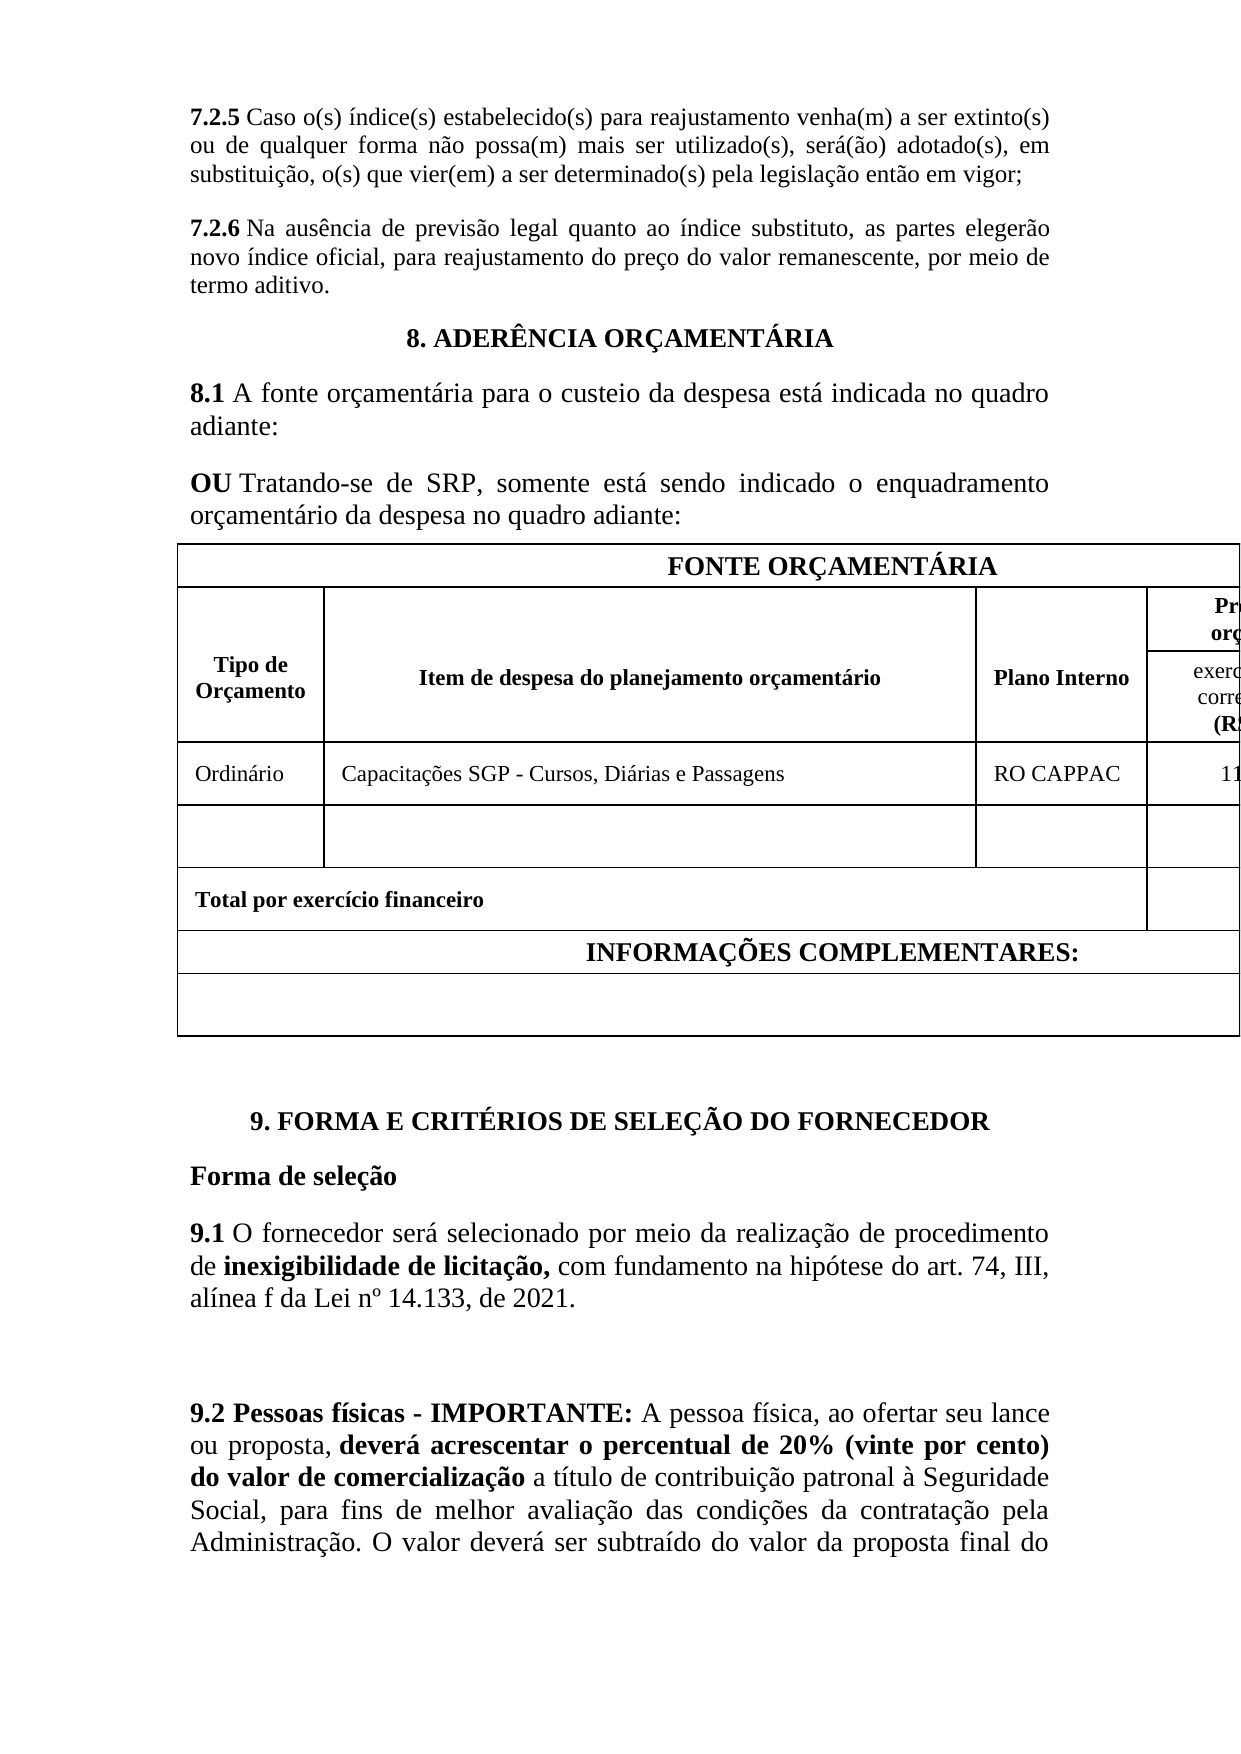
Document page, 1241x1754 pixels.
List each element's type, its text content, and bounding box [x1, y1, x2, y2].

table_cell Item de despesa do planejamento orçamentário [325, 588, 975, 741]
table_cell [1148, 806, 1239, 867]
table_cell Plano Interno [977, 588, 1146, 741]
table_cell Tipo de Orçamento [178, 588, 323, 741]
table_cell RO CAPPAC [977, 743, 1146, 804]
text 9.1 O fornecedor será selecionado por meio da realização de procedimento de inexigibilidade de licitação, com fundamento na hipótese do art. 74, III, alínea f da Lei nº 14.133, de 2021. [190, 1216, 1051, 1313]
table_cell Previsão de execução orçamentária por ano [1148, 588, 1239, 650]
text 9.2 Pessoas físicas - IMPORTANTE: A pessoa física, ao ofertar seu lance ou proposta, deverá acrescentar o percentual de 20% (vinte por cento) do valor de comercialização a título de contribuição patronal à Seguridade Social, para fins de melhor avaliação das condições da contratação pela Administração. O valor deverá ser subtraído do valor da proposta final do [190, 1396, 1051, 1558]
table_cell [1148, 868, 1239, 930]
text 7.2.6 Na ausência de previsão legal quanto ao índice substituto, as partes elegerão novo índice oficial, para reajustamento do preço do valor remanescente, por meio de termo aditivo. [190, 213, 1051, 299]
table_cell Capacitações SGP - Cursos, Diárias e Passagens [325, 743, 975, 804]
table_cell [178, 974, 1239, 1035]
table_cell [178, 806, 323, 867]
table_cell [325, 806, 975, 867]
table_cell 11.670,00 [1148, 743, 1239, 804]
table_cell INFORMAÇÕES COMPLEMENTARES: [178, 931, 1239, 972]
text 8. ADERÊNCIA ORÇAMENTÁRIA [177, 322, 1063, 353]
text 8.1 A fonte orçamentária para o custeio da despesa está indicada no quadro adiante: [190, 376, 1051, 441]
text 7.2.5 Caso o(s) índice(s) estabelecido(s) para reajustamento venha(m) a ser extinto(s) ou de qualquer forma não possa(m) mais ser utilizado(s), será(ão) adotado(s), em substituição, o(s) que vier(em) a ser determinado(s) pela legislação então em vigor; [190, 102, 1051, 188]
table_cell Total por exercício financeiro [178, 868, 1146, 930]
table_cell exercício corrente (R$) [1148, 652, 1239, 741]
text Forma de seleção [190, 1159, 1051, 1191]
text OU Tratando-se de SRP, somente está sendo indicado o enquadramento orçamentário da despesa no quadro adiante: [190, 466, 1051, 531]
table_cell Ordinário [178, 743, 323, 804]
table_header FONTE ORÇAMENTÁRIA [178, 545, 1239, 586]
table_cell [977, 806, 1146, 867]
text 9. FORMA e critérios DE SELEÇÃO DO FORNECEDOR [177, 1105, 1063, 1136]
